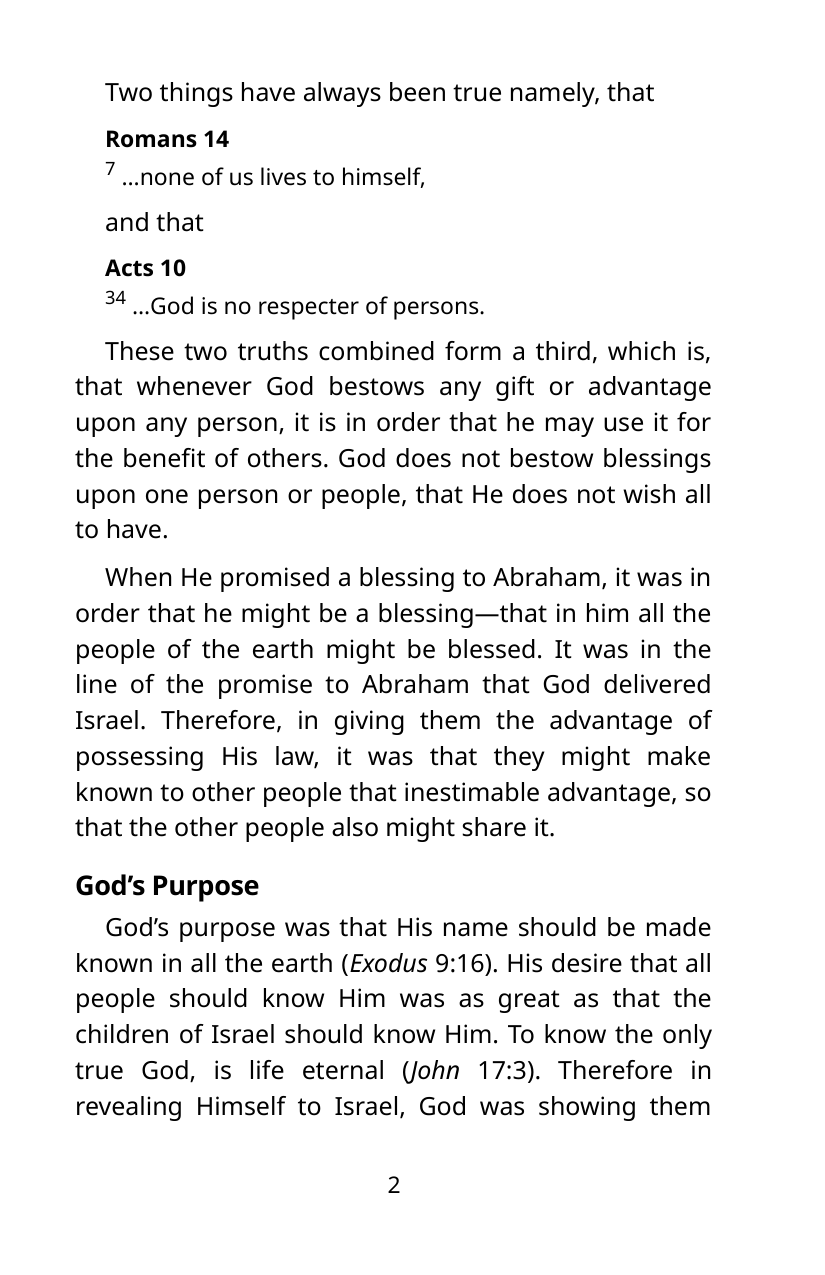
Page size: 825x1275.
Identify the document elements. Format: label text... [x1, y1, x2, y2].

text Two things have always been true namely, that [75, 75, 712, 109]
subtitle God’s Purpose [75, 867, 712, 903]
text God’s purpose was that His name should be made known in all the earth (Exodus 9:16). His desire that all people should know Him was as great as that the children of Israel should know Him. To know the only true God, is life eternal (John 17:3). Therefore in revealing Himself to Israel, God was showing them [75, 909, 712, 1122]
text These two truths combined form a third, which is, that whenever God bestows any gift or advantage upon any person, it is in order that he may use it for the benefit of others. God does not bestow blessings upon one person or people, that He does not wish all to have. [75, 333, 712, 546]
text 7 …none of us lives to himself, [105, 156, 682, 192]
text Acts 10 [105, 252, 712, 283]
text When He promised a blessing to Abraham, it was in order that he might be a blessing—that in him all the people of the earth might be blessed. It was in the line of the promise to Abraham that God delivered Israel. Therefore, in giving them the advantage of possessing His law, it was that they might make known to other people that inestimable advantage, so that the other people also might share it. [75, 560, 712, 844]
text 34 …God is no respecter of persons. [105, 285, 682, 321]
text and that [75, 204, 712, 238]
text Romans 14 [105, 123, 712, 154]
